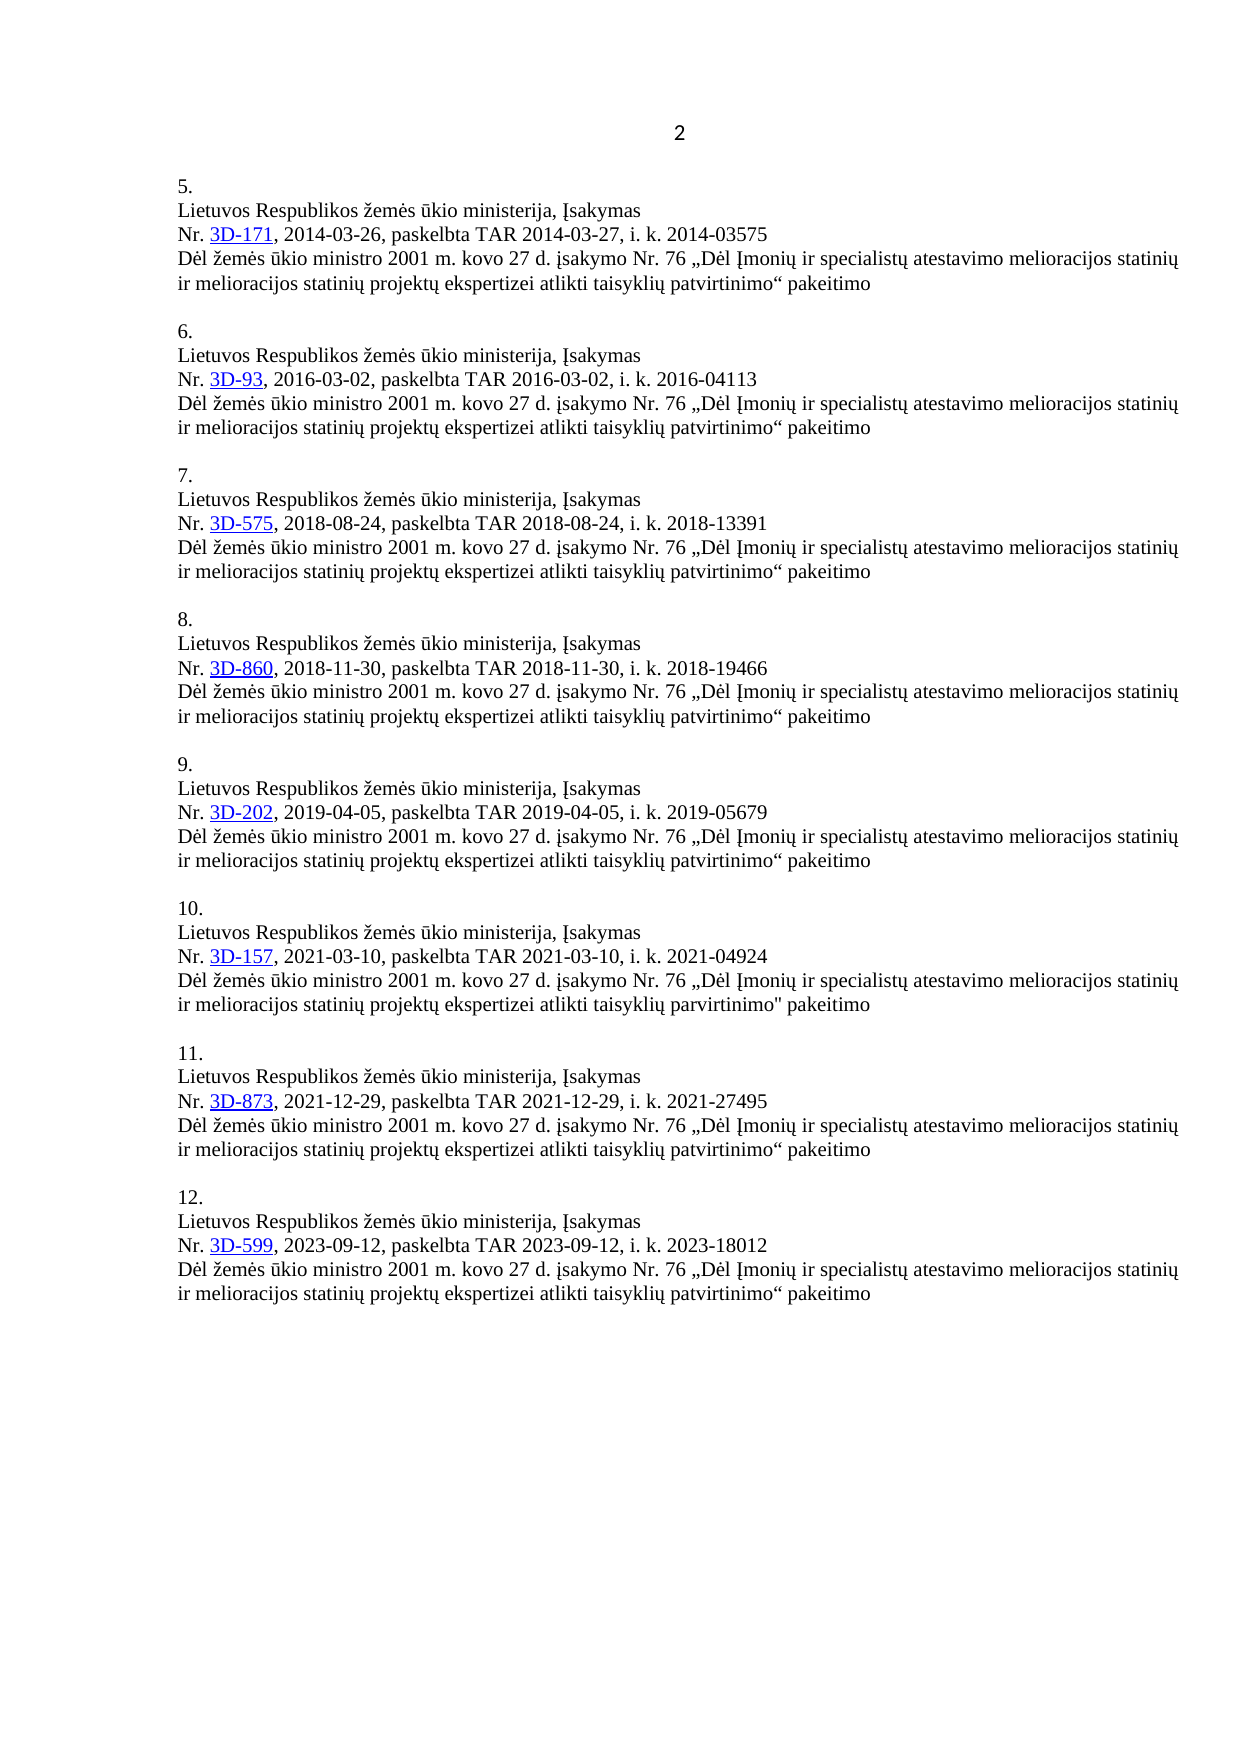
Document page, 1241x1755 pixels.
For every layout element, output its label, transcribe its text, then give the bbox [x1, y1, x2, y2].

text Nr. 3D-93, 2016-03-02, paskelbta TAR 2016-03-02, i. k. 2016-04113 [177, 367, 1181, 391]
text Dėl žemės ūkio ministro 2001 m. kovo 27 d. įsakymo Nr. 76 „Dėl Įmonių ir specialistų atestavimo melioracijos statinių ir melioracijos statinių projektų ekspertizei atlikti taisyklių patvirtinimo“ pakeitimo [177, 246, 1181, 294]
text Nr. 3D-599, 2023-09-12, paskelbta TAR 2023-09-12, i. k. 2023-18012 [177, 1233, 1181, 1257]
text Dėl žemės ūkio ministro 2001 m. kovo 27 d. įsakymo Nr. 76 „Dėl Įmonių ir specialistų atestavimo melioracijos statinių ir melioracijos statinių projektų ekspertizei atlikti taisyklių patvirtinimo“ pakeitimo [177, 824, 1181, 872]
text Nr. 3D-171, 2014-03-26, paskelbta TAR 2014-03-27, i. k. 2014-03575 [177, 222, 1181, 246]
text 7. [177, 463, 1181, 487]
text Dėl žemės ūkio ministro 2001 m. kovo 27 d. įsakymo Nr. 76 „Dėl Įmonių ir specialistų atestavimo melioracijos statinių ir melioracijos statinių projektų ekspertizei atlikti taisyklių patvirtinimo“ pakeitimo [177, 1113, 1181, 1161]
text 8. [177, 607, 1181, 631]
text Nr. 3D-157, 2021-03-10, paskelbta TAR 2021-03-10, i. k. 2021-04924 [177, 944, 1181, 968]
text Dėl žemės ūkio ministro 2001 m. kovo 27 d. įsakymo Nr. 76 „Dėl Įmonių ir specialistų atestavimo melioracijos statinių ir melioracijos statinių projektų ekspertizei atlikti taisyklių patvirtinimo“ pakeitimo [177, 535, 1181, 583]
text Nr. 3D-873, 2021-12-29, paskelbta TAR 2021-12-29, i. k. 2021-27495 [177, 1088, 1181, 1113]
text Nr. 3D-860, 2018-11-30, paskelbta TAR 2018-11-30, i. k. 2018-19466 [177, 655, 1181, 679]
text 9. [177, 752, 1181, 776]
text 10. [177, 896, 1181, 920]
text 5. [177, 174, 1181, 198]
text Dėl žemės ūkio ministro 2001 m. kovo 27 d. įsakymo Nr. 76 „Dėl Įmonių ir specialistų atestavimo melioracijos statinių ir melioracijos statinių projektų ekspertizei atlikti taisyklių patvirtinimo“ pakeitimo [177, 391, 1181, 439]
text Lietuvos Respublikos žemės ūkio ministerija, Įsakymas [177, 343, 1181, 367]
text Lietuvos Respublikos žemės ūkio ministerija, Įsakymas [177, 487, 1181, 511]
text 6. [177, 318, 1181, 343]
text Dėl žemės ūkio ministro 2001 m. kovo 27 d. įsakymo Nr. 76 „Dėl Įmonių ir specialistų atestavimo melioracijos statinių ir melioracijos statinių projektų ekspertizei atlikti taisyklių patvirtinimo“ pakeitimo [177, 679, 1181, 728]
text Nr. 3D-575, 2018-08-24, paskelbta TAR 2018-08-24, i. k. 2018-13391 [177, 511, 1181, 535]
text Lietuvos Respublikos žemės ūkio ministerija, Įsakymas [177, 920, 1181, 944]
text 12. [177, 1185, 1181, 1209]
text Lietuvos Respublikos žemės ūkio ministerija, Įsakymas [177, 1209, 1181, 1233]
text Lietuvos Respublikos žemės ūkio ministerija, Įsakymas [177, 1064, 1181, 1088]
text Lietuvos Respublikos žemės ūkio ministerija, Įsakymas [177, 631, 1181, 655]
text Nr. 3D-202, 2019-04-05, paskelbta TAR 2019-04-05, i. k. 2019-05679 [177, 800, 1181, 824]
text Lietuvos Respublikos žemės ūkio ministerija, Įsakymas [177, 198, 1181, 222]
text Lietuvos Respublikos žemės ūkio ministerija, Įsakymas [177, 776, 1181, 800]
text Dėl žemės ūkio ministro 2001 m. kovo 27 d. įsakymo Nr. 76 „Dėl Įmonių ir specialistų atestavimo melioracijos statinių ir melioracijos statinių projektų ekspertizei atlikti taisyklių parvirtinimo'' pakeitimo [177, 968, 1181, 1016]
text 11. [177, 1040, 1181, 1064]
text Dėl žemės ūkio ministro 2001 m. kovo 27 d. įsakymo Nr. 76 „Dėl Įmonių ir specialistų atestavimo melioracijos statinių ir melioracijos statinių projektų ekspertizei atlikti taisyklių patvirtinimo“ pakeitimo [177, 1257, 1181, 1305]
